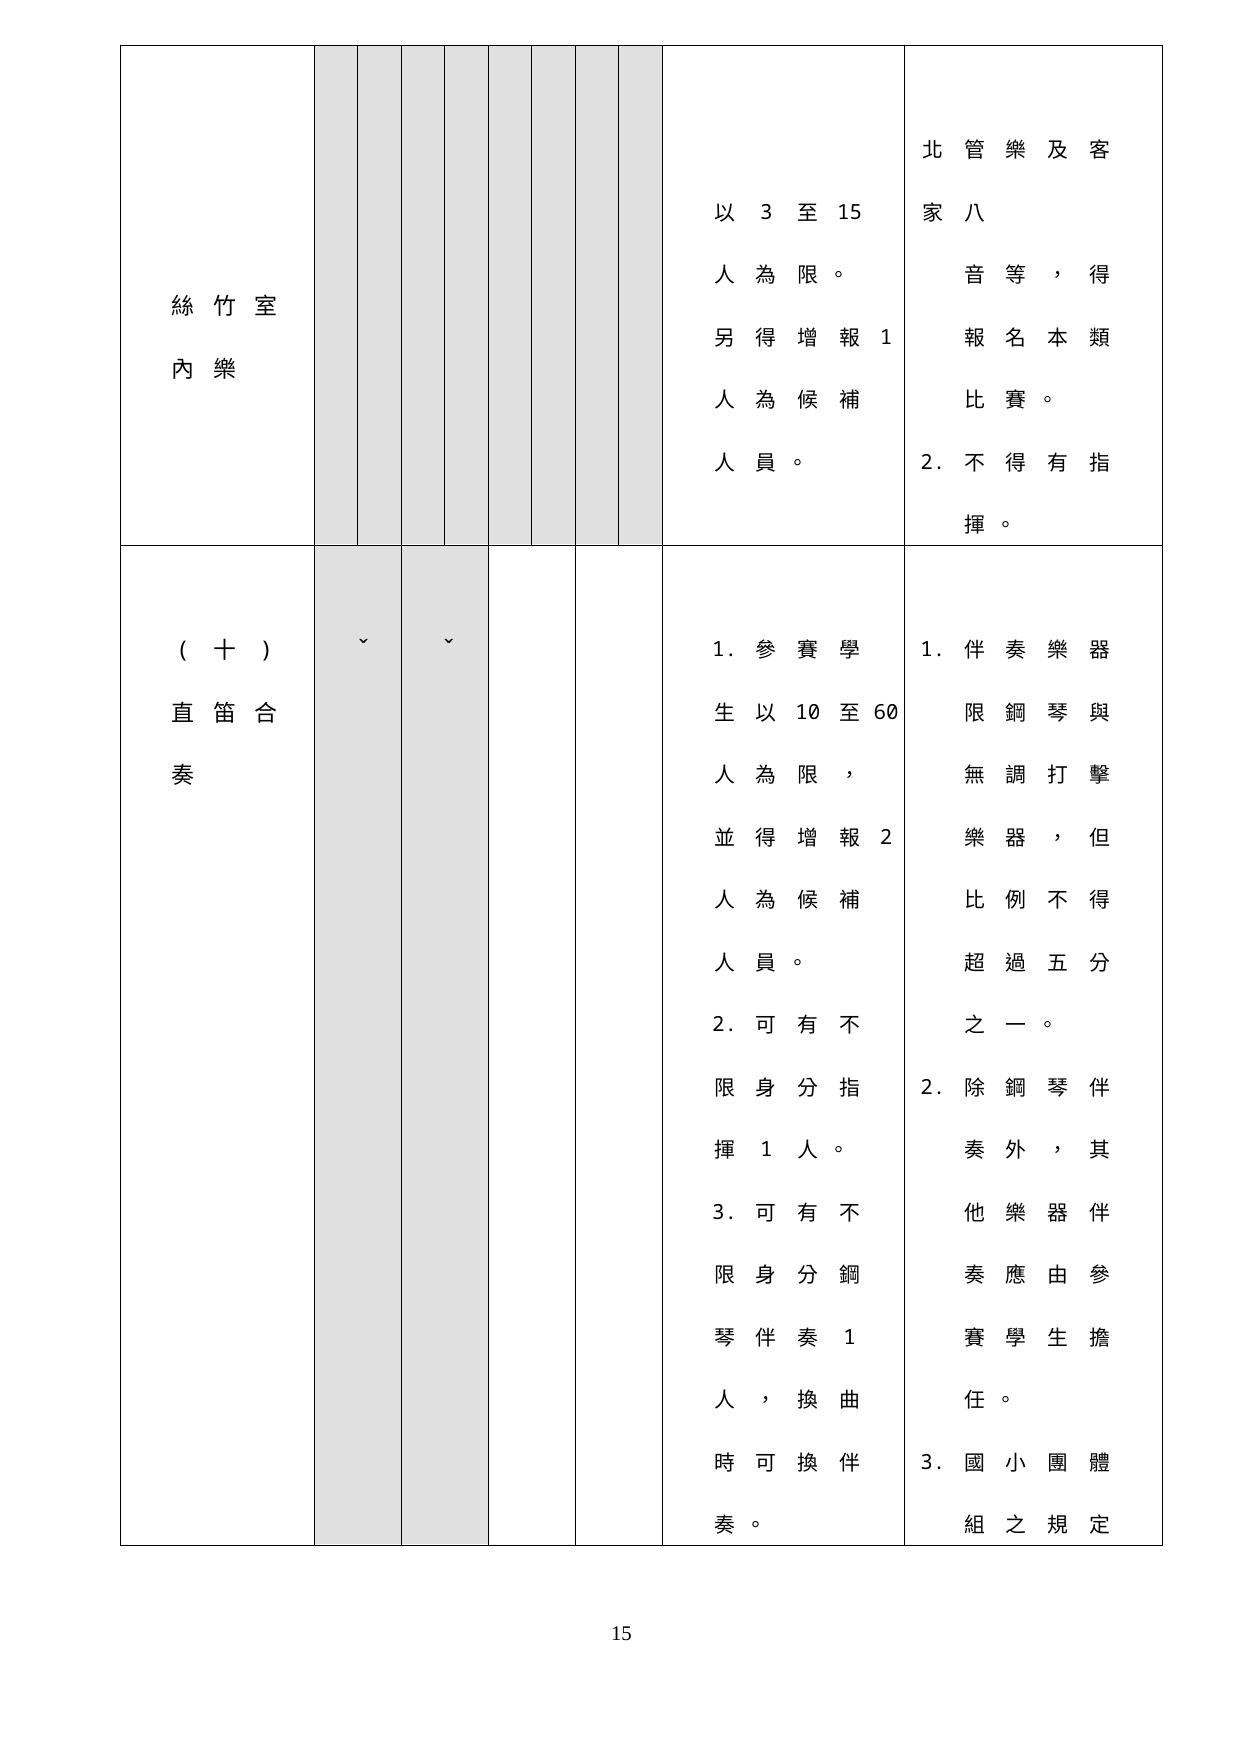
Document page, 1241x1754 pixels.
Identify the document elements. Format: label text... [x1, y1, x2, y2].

table_cell [576, 46, 618, 544]
table_cell ˇ [315, 546, 401, 1544]
table_cell 以3至15人為限。另得增報1人為候補人員。 [663, 46, 904, 544]
table_cell 1.伴奏樂器限鋼琴與無調打擊樂器，但比例不得超過五分之一。 2.除鋼琴伴奏外，其他樂器伴奏應由參賽學生擔任。 3.國小團體組之規定 [905, 546, 1162, 1544]
table_cell 絲竹室內樂 [121, 46, 314, 544]
table_cell [619, 46, 662, 544]
table_cell (十)直笛合奏 [121, 546, 314, 1544]
table_cell [489, 546, 575, 1544]
table_cell 1.參賽學生以10至60人為限，並得增報2人為候補人員。 2.可有不限身分指揮1人。 3.可有不限身分鋼琴伴奏1人，換曲時可換伴奏。 [663, 546, 904, 1544]
table_cell ˇ [402, 546, 488, 1544]
table_cell [358, 46, 401, 544]
table_cell [402, 46, 444, 544]
table_cell [489, 46, 531, 544]
table_cell [532, 46, 575, 544]
table_cell 北管樂及客家八 音等，得報名本類比賽。 2.不得有指揮。 [905, 46, 1162, 544]
table_cell [576, 546, 662, 1544]
table_cell [315, 46, 357, 544]
table_cell [445, 46, 488, 544]
